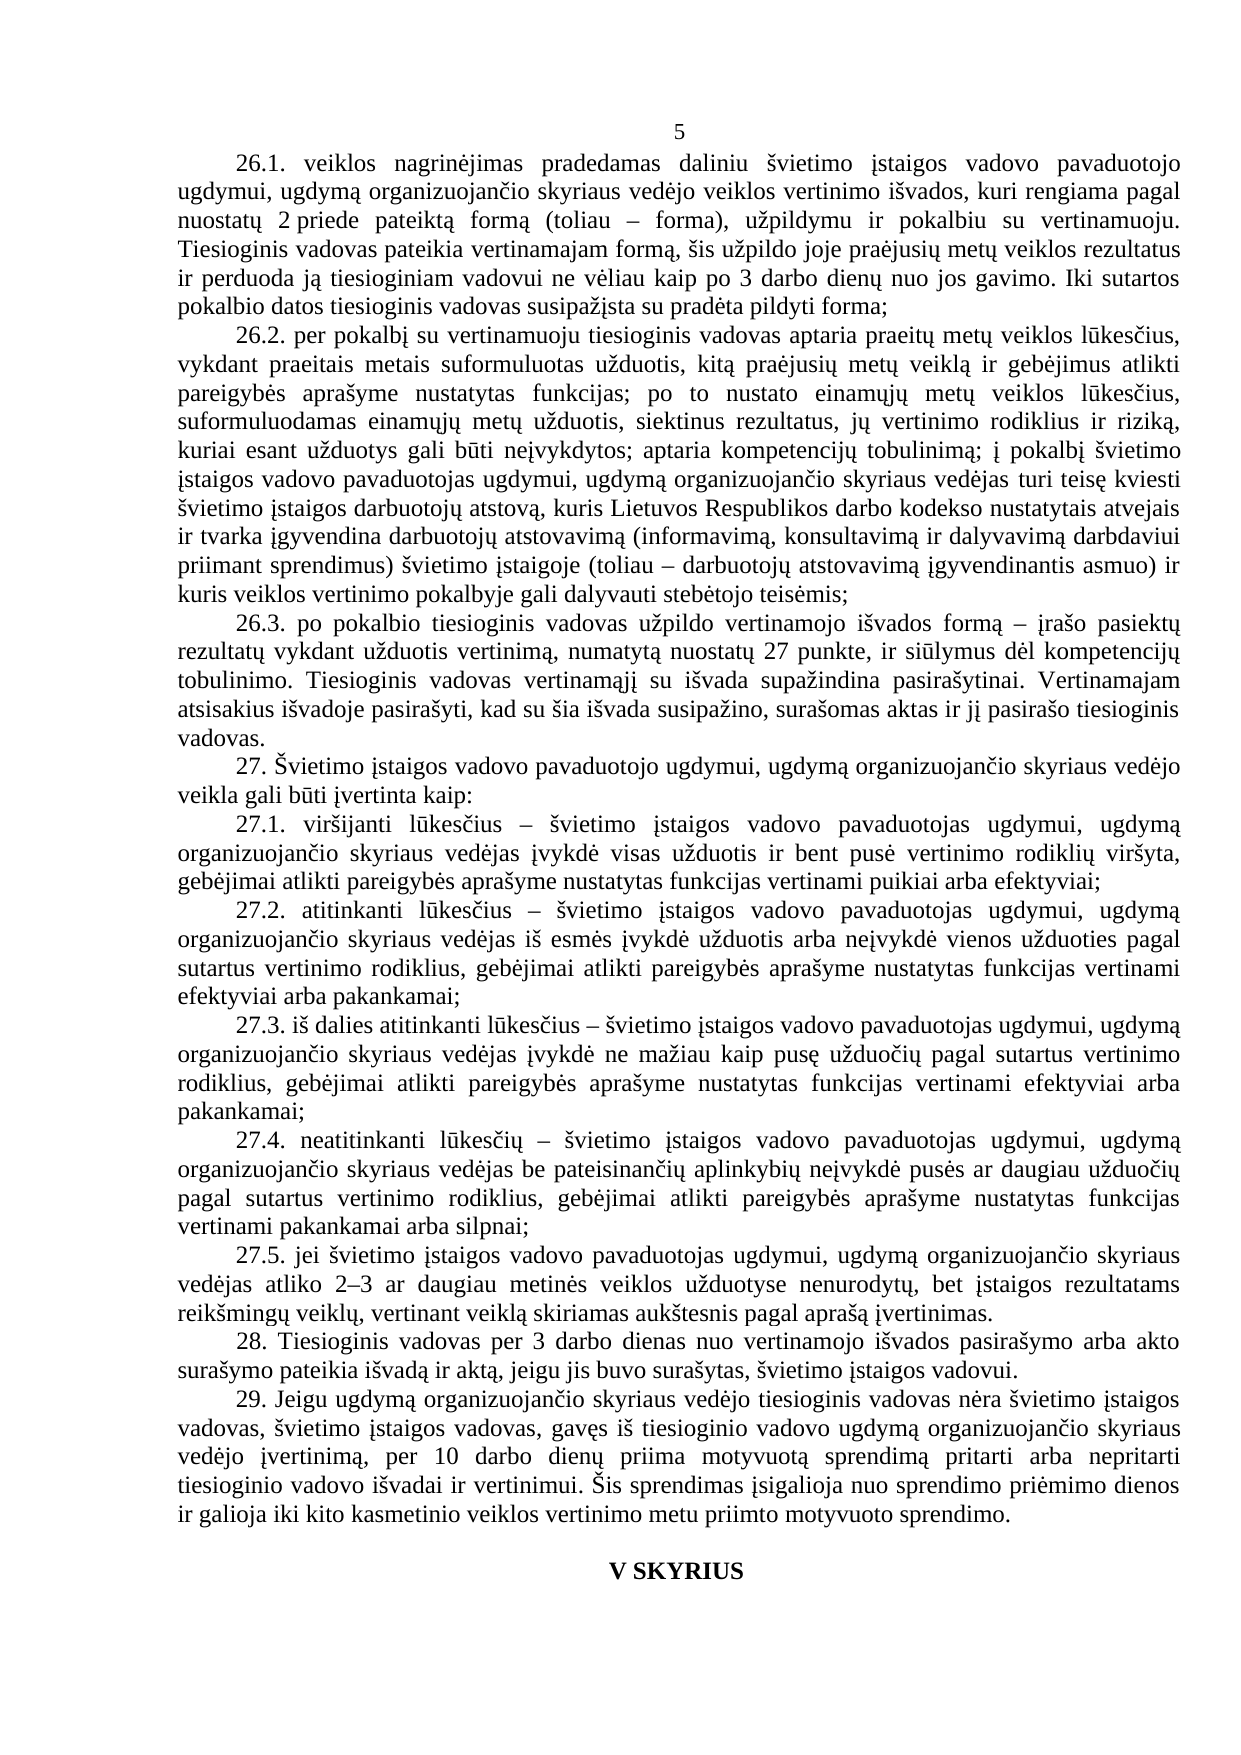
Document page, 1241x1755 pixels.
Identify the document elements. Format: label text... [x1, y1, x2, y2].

text 26.2. per pokalbį su vertinamuoju tiesioginis vadovas aptaria praeitų metų veiklos lūkesčius, vykdant praeitais metais suformuluotas užduotis, kitą praėjusių metų veiklą ir gebėjimus atlikti pareigybės aprašyme nustatytas funkcijas; po to nustato einamųjų metų veiklos lūkesčius, suformuluodamas einamųjų metų užduotis, siektinus rezultatus, jų vertinimo rodiklius ir riziką, kuriai esant užduotys gali būti neįvykdytos; aptaria kompetencijų tobulinimą; į pokalbį švietimo įstaigos vadovo pavaduotojas ugdymui, ugdymą organizuojančio skyriaus vedėjas turi teisę kviesti švietimo įstaigos darbuotojų atstovą, kuris Lietuvos Respublikos darbo kodekso nustatytais atvejais ir tvarka įgyvendina darbuotojų atstovavimą (informavimą, konsultavimą ir dalyvavimą darbdaviui priimant sprendimus) švietimo įstaigoje (toliau – darbuotojų atstovavimą įgyvendinantis asmuo) ir kuris veiklos vertinimo pokalbyje gali dalyvauti stebėtojo teisėmis; [177, 320, 1181, 608]
text 27.1. viršijanti lūkesčius – švietimo įstaigos vadovo pavaduotojas ugdymui, ugdymą organizuojančio skyriaus vedėjas įvykdė visas užduotis ir bent pusė vertinimo rodiklių viršyta, gebėjimai atlikti pareigybės aprašyme nustatytas funkcijas vertinami puikiai arba efektyviai; [177, 809, 1181, 895]
text 27.5. jei švietimo įstaigos vadovo pavaduotojas ugdymui, ugdymą organizuojančio skyriaus vedėjas atliko 2–3 ar daugiau metinės veiklos užduotyse nenurodytų, bet įstaigos rezultatams reikšmingų veiklų, vertinant veiklą skiriamas aukštesnis pagal aprašą įvertinimas. [177, 1240, 1181, 1326]
text 26.1. veiklos nagrinėjimas pradedamas daliniu švietimo įstaigos vadovo pavaduotojo ugdymui, ugdymą organizuojančio skyriaus vedėjo veiklos vertinimo išvados, kuri rengiama pagal nuostatų 2 priede pateiktą formą (toliau – forma), užpildymu ir pokalbiu su vertinamuoju. Tiesioginis vadovas pateikia vertinamajam formą, šis užpildo joje praėjusių metų veiklos rezultatus ir perduoda ją tiesioginiam vadovui ne vėliau kaip po 3 darbo dienų nuo jos gavimo. Iki sutartos pokalbio datos tiesioginis vadovas susipažįsta su pradėta pildyti forma; [177, 148, 1181, 320]
text 28. Tiesioginis vadovas per 3 darbo dienas nuo vertinamojo išvados pasirašymo arba akto surašymo pateikia išvadą ir aktą, jeigu jis buvo surašytas, švietimo įstaigos vadovui. [177, 1326, 1181, 1384]
text V SKYRIUS [177, 1556, 1181, 1585]
text 26.3. po pokalbio tiesioginis vadovas užpildo vertinamojo išvados formą – įrašo pasiektų rezultatų vykdant užduotis vertinimą, numatytą nuostatų 27 punkte, ir siūlymus dėl kompetencijų tobulinimo. Tiesioginis vadovas vertinamąjį su išvada supažindina pasirašytinai. Vertinamajam atsisakius išvadoje pasirašyti, kad su šia išvada susipažino, surašomas aktas ir jį pasirašo tiesioginis vadovas. [177, 608, 1181, 751]
text 27. Švietimo įstaigos vadovo pavaduotojo ugdymui, ugdymą organizuojančio skyriaus vedėjo veikla gali būti įvertinta kaip: [177, 751, 1181, 809]
text 27.3. iš dalies atitinkanti lūkesčius – švietimo įstaigos vadovo pavaduotojas ugdymui, ugdymą organizuojančio skyriaus vedėjas įvykdė ne mažiau kaip pusę užduočių pagal sutartus vertinimo rodiklius, gebėjimai atlikti pareigybės aprašyme nustatytas funkcijas vertinami efektyviai arba pakankamai; [177, 1010, 1181, 1125]
text 29. Jeigu ugdymą organizuojančio skyriaus vedėjo tiesioginis vadovas nėra švietimo įstaigos vadovas, švietimo įstaigos vadovas, gavęs iš tiesioginio vadovo ugdymą organizuojančio skyriaus vedėjo įvertinimą, per 10 darbo dienų priima motyvuotą sprendimą pritarti arba nepritarti tiesioginio vadovo išvadai ir vertinimui. Šis sprendimas įsigalioja nuo sprendimo priėmimo dienos ir galioja iki kito kasmetinio veiklos vertinimo metu priimto motyvuoto sprendimo. [177, 1384, 1181, 1528]
text 27.4. neatitinkanti lūkesčių – švietimo įstaigos vadovo pavaduotojas ugdymui, ugdymą organizuojančio skyriaus vedėjas be pateisinančių aplinkybių neįvykdė pusės ar daugiau užduočių pagal sutartus vertinimo rodiklius, gebėjimai atlikti pareigybės aprašyme nustatytas funkcijas vertinami pakankamai arba silpnai; [177, 1125, 1181, 1240]
text 27.2. atitinkanti lūkesčius – švietimo įstaigos vadovo pavaduotojas ugdymui, ugdymą organizuojančio skyriaus vedėjas iš esmės įvykdė užduotis arba neįvykdė vienos užduoties pagal sutartus vertinimo rodiklius, gebėjimai atlikti pareigybės aprašyme nustatytas funkcijas vertinami efektyviai arba pakankamai; [177, 895, 1181, 1010]
